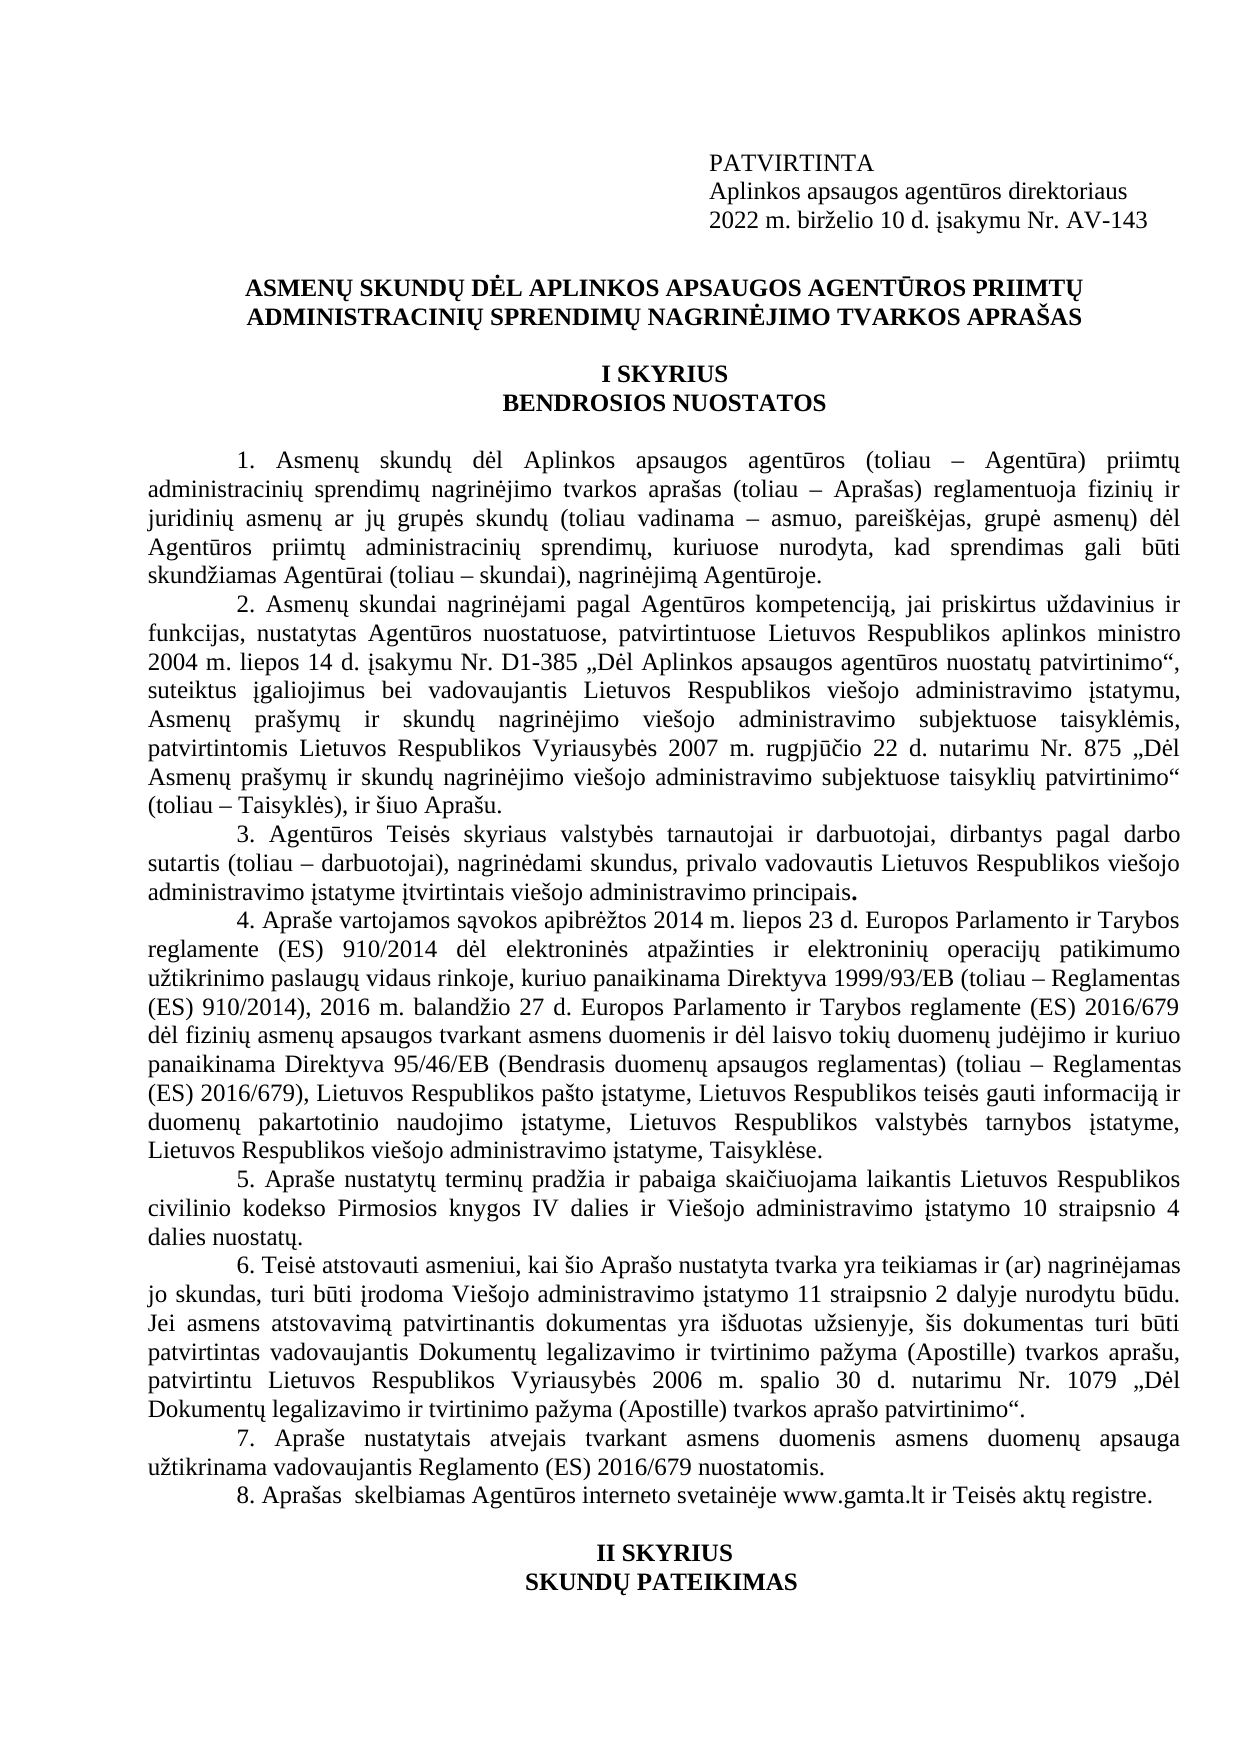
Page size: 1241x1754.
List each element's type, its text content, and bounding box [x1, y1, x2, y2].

text I SKYRIUS [148, 359, 1181, 388]
text SKUNDŲ PATEIKIMAS [148, 1567, 1181, 1596]
text 1. Asmenų skundų dėl Aplinkos apsaugos agentūros (toliau – Agentūra) priimtų administracinių sprendimų nagrinėjimo tvarkos aprašas (toliau – Aprašas) reglamentuoja fizinių ir juridinių asmenų ar jų grupės skundų (toliau vadinama – asmuo, pareiškėjas, grupė asmenų) dėl Agentūros priimtų administracinių sprendimų, kuriuose nurodyta, kad sprendimas gali būti skundžiamas Agentūrai (toliau – skundai), nagrinėjimą Agentūroje. [148, 446, 1181, 589]
text 3. Agentūros Teisės skyriaus valstybės tarnautojai ir darbuotojai, dirbantys pagal darbo sutartis (toliau – darbuotojai), nagrinėdami skundus, privalo vadovautis Lietuvos Respublikos viešojo administravimo įstatyme įtvirtintais viešojo administravimo principais. [148, 819, 1181, 906]
text BENDROSIOS NUOSTATOS [148, 388, 1181, 417]
text PATVIRTINTA [148, 148, 1181, 176]
text 4. Apraše vartojamos sąvokos apibrėžtos 2014 m. liepos 23 d. Europos Parlamento ir Tarybos reglamente (ES) 910/2014 dėl elektroninės atpažinties ir elektroninių operacijų patikimumo užtikrinimo paslaugų vidaus rinkoje, kuriuo panaikinama Direktyva 1999/93/EB (toliau – Reglamentas (ES) 910/2014), 2016 m. balandžio 27 d. Europos Parlamento ir Tarybos reglamente (ES) 2016/679 dėl fizinių asmenų apsaugos tvarkant asmens duomenis ir dėl laisvo tokių duomenų judėjimo ir kuriuo panaikinama Direktyva 95/46/EB (Bendrasis duomenų apsaugos reglamentas) (toliau – Reglamentas (ES) 2016/679), Lietuvos Respublikos pašto įstatyme, Lietuvos Respublikos teisės gauti informaciją ir duomenų pakartotinio naudojimo įstatyme, Lietuvos Respublikos valstybės tarnybos įstatyme, Lietuvos Respublikos viešojo administravimo įstatyme, Taisyklėse. [148, 906, 1181, 1164]
text ASMENŲ SKUNDŲ DĖL APLINKOS APSAUGOS AGENTŪROS PRIIMTŲ ADMINISTRACINIŲ SPRENDIMŲ NAGRINĖJIMO TVARKOS APRAŠAS [148, 273, 1181, 331]
text 6. Teisė atstovauti asmeniui, kai šio Aprašo nustatyta tvarka yra teikiamas ir (ar) nagrinėjamas jo skundas, turi būti įrodoma Viešojo administravimo įstatymo 11 straipsnio 2 dalyje nurodytu būdu. Jei asmens atstovavimą patvirtinantis dokumentas yra išduotas užsienyje, šis dokumentas turi būti patvirtintas vadovaujantis Dokumentų legalizavimo ir tvirtinimo pažyma (Apostille) tvarkos aprašu, patvirtintu Lietuvos Respublikos Vyriausybės 2006 m. spalio 30 d. nutarimu Nr. 1079 „Dėl Dokumentų legalizavimo ir tvirtinimo pažyma (Apostille) tvarkos aprašo patvirtinimo“. [148, 1251, 1181, 1423]
text Aplinkos apsaugos agentūros direktoriaus [148, 176, 1181, 205]
text 7. Apraše nustatytais atvejais tvarkant asmens duomenis asmens duomenų apsauga užtikrinama vadovaujantis Reglamento (ES) 2016/679 nuostatomis. [148, 1423, 1181, 1481]
text 2. Asmenų skundai nagrinėjami pagal Agentūros kompetenciją, jai priskirtus uždavinius ir funkcijas, nustatytas Agentūros nuostatuose, patvirtintuose Lietuvos Respublikos aplinkos ministro 2004 m. liepos 14 d. įsakymu Nr. D1-385 „Dėl Aplinkos apsaugos agentūros nuostatų patvirtinimo“, suteiktus įgaliojimus bei vadovaujantis Lietuvos Respublikos viešojo administravimo įstatymu, Asmenų prašymų ir skundų nagrinėjimo viešojo administravimo subjektuose taisyklėmis, patvirtintomis Lietuvos Respublikos Vyriausybės 2007 m. rugpjūčio 22 d. nutarimu Nr. 875 „Dėl Asmenų prašymų ir skundų nagrinėjimo viešojo administravimo subjektuose taisyklių patvirtinimo“ (toliau – Taisyklės), ir šiuo Aprašu. [148, 589, 1181, 819]
text 2022 m. birželio 10 d. įsakymu Nr. AV-143 [148, 205, 1181, 234]
text 8. Aprašas skelbiamas Agentūros interneto svetainėje www.gamta.lt ir Teisės aktų registre. [148, 1481, 1181, 1509]
text 5. Apraše nustatytų terminų pradžia ir pabaiga skaičiuojama laikantis Lietuvos Respublikos civilinio kodekso Pirmosios knygos IV dalies ir Viešojo administravimo įstatymo 10 straipsnio 4 dalies nuostatų. [148, 1164, 1181, 1251]
text II SKYRIUS [148, 1538, 1181, 1567]
